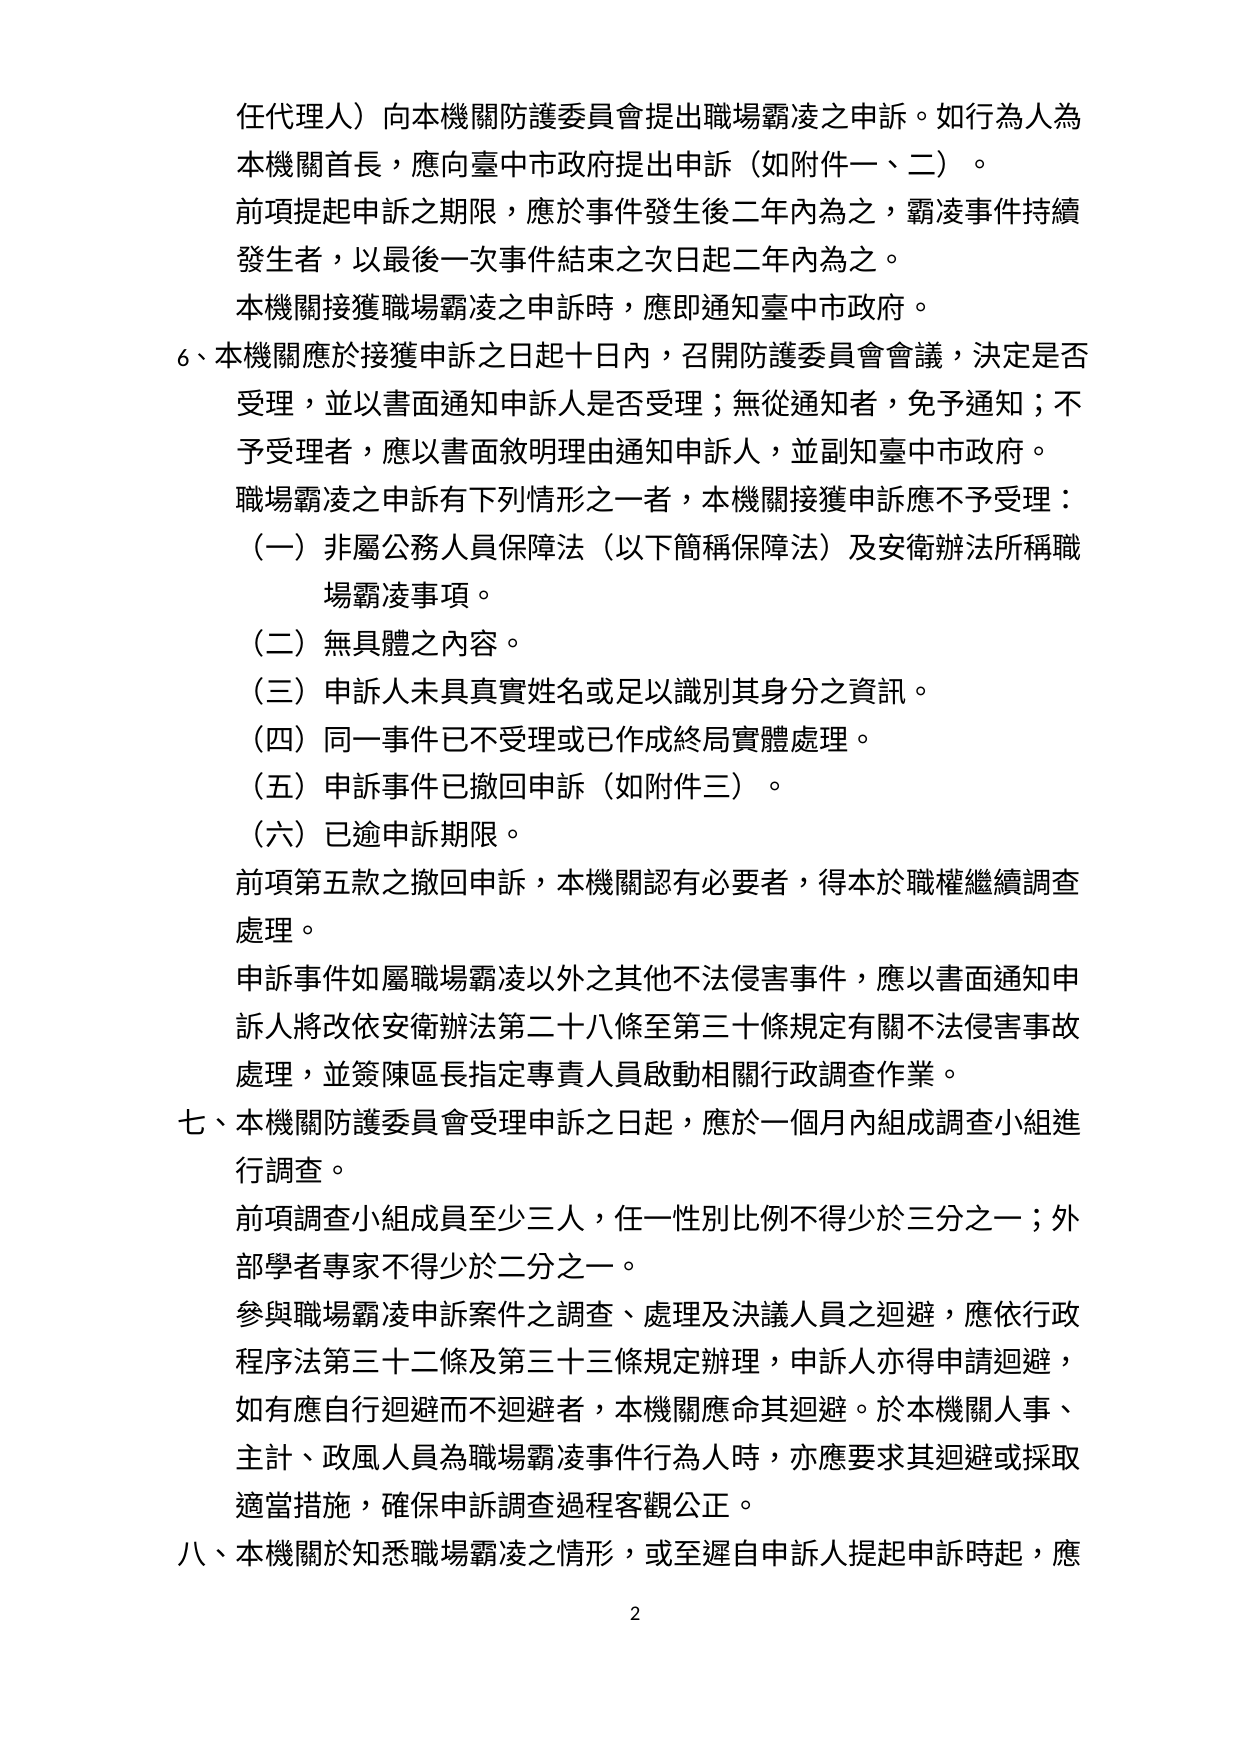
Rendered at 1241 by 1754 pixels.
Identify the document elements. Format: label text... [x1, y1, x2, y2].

text 七、本機關防護委員會受理申訴之日起，應於一個月內組成調查小組進 [177, 1095, 1092, 1143]
text （二）無具體之內容。 [177, 616, 1092, 664]
text 處理。 [177, 903, 1092, 951]
text 參與職場霸凌申訴案件之調查、處理及決議人員之迴避，應依行政 [177, 1287, 1092, 1334]
text （一）非屬公務人員保障法（以下簡稱保障法）及安衛辦法所稱職 [177, 520, 1092, 568]
text 職場霸凌之申訴有下列情形之一者，本機關接獲申訴應不予受理： [177, 472, 1092, 520]
text （五）申訴事件已撤回申訴（如附件三）。 [177, 759, 1092, 807]
text 如有應自行迴避而不迴避者，本機關應命其迴避。於本機關人事、 [177, 1382, 1092, 1430]
text 前項第五款之撤回申訴，本機關認有必要者，得本於職權繼續調查 [177, 855, 1092, 903]
text 處理，並簽陳區長指定專責人員啟動相關行政調查作業。 [177, 1047, 1092, 1095]
text 前項提起申訴之期限，應於事件發生後二年內為之，霸凌事件持續發生者，以最後一次事件結束之次日起二年內為之。 [235, 184, 1092, 280]
text 主計、政風人員為職場霸凌事件行為人時，亦應要求其迴避或採取 [177, 1430, 1092, 1478]
text 程序法第三十二條及第三十三條規定辦理，申訴人亦得申請迴避， [177, 1334, 1092, 1382]
list 本機關應於接獲申訴之日起十日內，召開防護委員會會議，決定是否受理，並以書面通知申訴人是否受理；無從通知者，免予通知；不予受理者，應以書面敘明理由通知申訴人，並副知臺中市政府。 [177, 328, 1092, 472]
text 行調查。 [177, 1143, 1092, 1191]
text 訴人將改依安衛辦法第二十八條至第三十條規定有關不法侵害事故 [177, 999, 1092, 1047]
text 申訴事件如屬職場霸凌以外之其他不法侵害事件，應以書面通知申 [177, 951, 1092, 999]
text （三）申訴人未具真實姓名或足以識別其身分之資訊。 [177, 664, 1092, 712]
text 前項調查小組成員至少三人，任一性別比例不得少於三分之一；外 [177, 1191, 1092, 1239]
text 部學者專家不得少於二分之一。 [177, 1239, 1092, 1287]
list 任代理人）向本機關防護委員會提出職場霸凌之申訴。如行為人為本機關首長，應向臺中市政府提出申訴（如附件一、二）。 [177, 89, 1092, 184]
text （四）同一事件已不受理或已作成終局實體處理。 [177, 712, 1092, 759]
text 適當措施，確保申訴調查過程客觀公正。 [177, 1478, 1092, 1526]
text 本機關接獲職場霸凌之申訴時，應即通知臺中市政府。 [177, 280, 1092, 328]
text （六）已逾申訴期限。 [177, 807, 1092, 855]
text 八、本機關於知悉職場霸凌之情形，或至遲自申訴人提起申訴時起，應 [177, 1526, 1092, 1574]
text 場霸凌事項。 [177, 568, 1092, 616]
